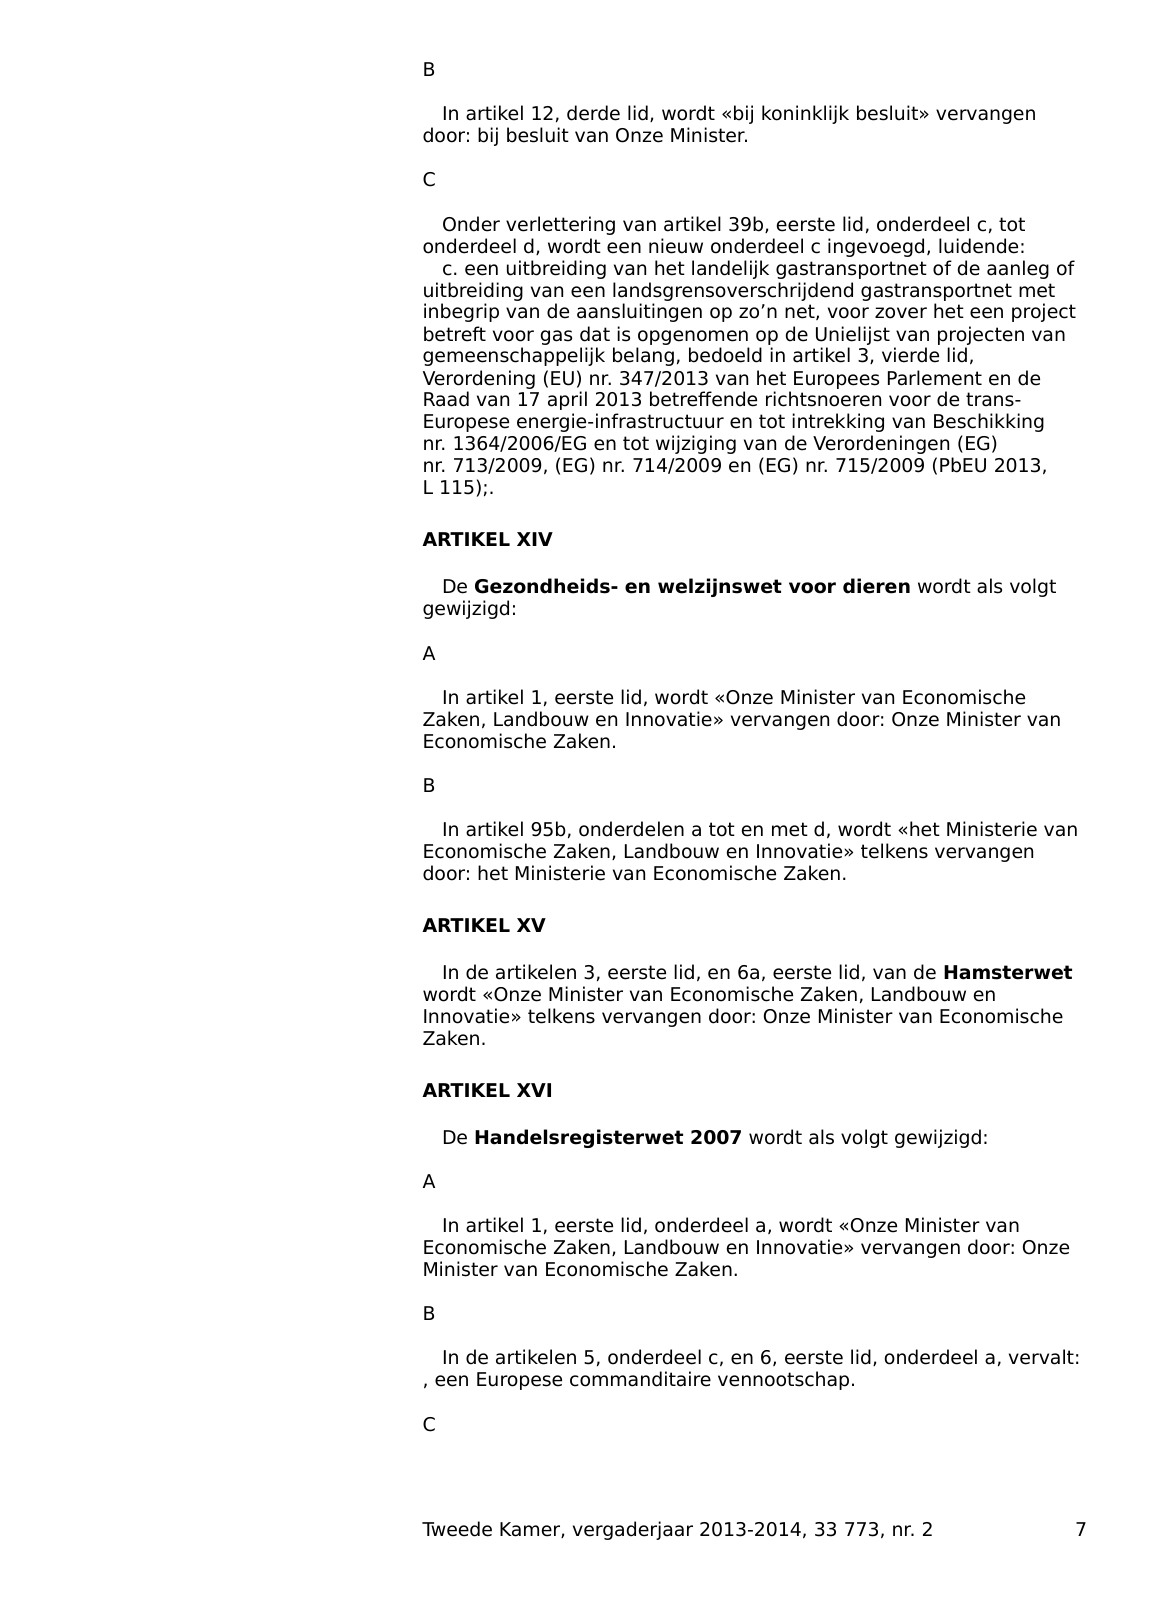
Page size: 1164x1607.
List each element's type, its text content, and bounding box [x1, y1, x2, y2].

text De Handelsregisterwet 2007 wordt als volgt gewijzigd: [422, 1127, 1087, 1149]
text In artikel 1, eerste lid, onderdeel a, wordt «Onze Minister van Economische Zaken, Landbouw en Innovatie» vervangen door: Onze Minister van Economische Zaken. [422, 1215, 1087, 1281]
text Onder verlettering van artikel 39b, eerste lid, onderdeel c, tot onderdeel d, wordt een nieuw onderdeel c ingevoegd, luidende: [422, 213, 1087, 257]
text De Gezondheids- en welzijnswet voor dieren wordt als volgt gewijzigd: [422, 576, 1087, 620]
subtitle ARTIKEL XV [422, 915, 1087, 937]
text B [422, 775, 1087, 797]
text In artikel 12, derde lid, wordt «bij koninklijk besluit» vervangen door: bij besluit van Onze Minister. [422, 103, 1087, 147]
text B [422, 1303, 1087, 1325]
text B [422, 59, 1087, 81]
text In artikel 1, eerste lid, wordt «Onze Minister van Economische Zaken, Landbouw en Innovatie» vervangen door: Onze Minister van Economische Zaken. [422, 687, 1087, 752]
text c. een uitbreiding van het landelijk gastransportnet of de aanleg of uitbreiding van een landsgrensoverschrijdend gastransportnet met inbegrip van de aansluitingen op zo’n net, voor zover het een project betreft voor gas dat is opgenomen op de Unielijst van projecten van gemeenschappelijk belang, bedoeld in artikel 3, vierde lid, Verordening (EU) nr. 347/2013 van het Europees Parlement en de Raad van 17 april 2013 betreffende richtsnoeren voor de trans-Europese energie-infrastructuur en tot intrekking van Beschikking nr. 1364/2006/EG en tot wijziging van de Verordeningen (EG) nr. 713/2009, (EG) nr. 714/2009 en (EG) nr. 715/2009 (PbEU 2013, L 115);. [422, 257, 1087, 499]
text C [422, 169, 1087, 191]
text A [422, 1171, 1087, 1193]
text In de artikelen 5, onderdeel c, en 6, eerste lid, onderdeel a, vervalt: , een Europese commanditaire vennootschap. [422, 1347, 1087, 1391]
text In de artikelen 3, eerste lid, en 6a, eerste lid, van de Hamsterwet wordt «Onze Minister van Economische Zaken, Landbouw en Innovatie» telkens vervangen door: Onze Minister van Economische Zaken. [422, 962, 1087, 1050]
text C [422, 1413, 1087, 1435]
subtitle ARTIKEL XVI [422, 1080, 1087, 1102]
text In artikel 95b, onderdelen a tot en met d, wordt «het Ministerie van Economische Zaken, Landbouw en Innovatie» telkens vervangen door: het Ministerie van Economische Zaken. [422, 819, 1087, 885]
subtitle ARTIKEL XIV [422, 529, 1087, 551]
text A [422, 642, 1087, 664]
